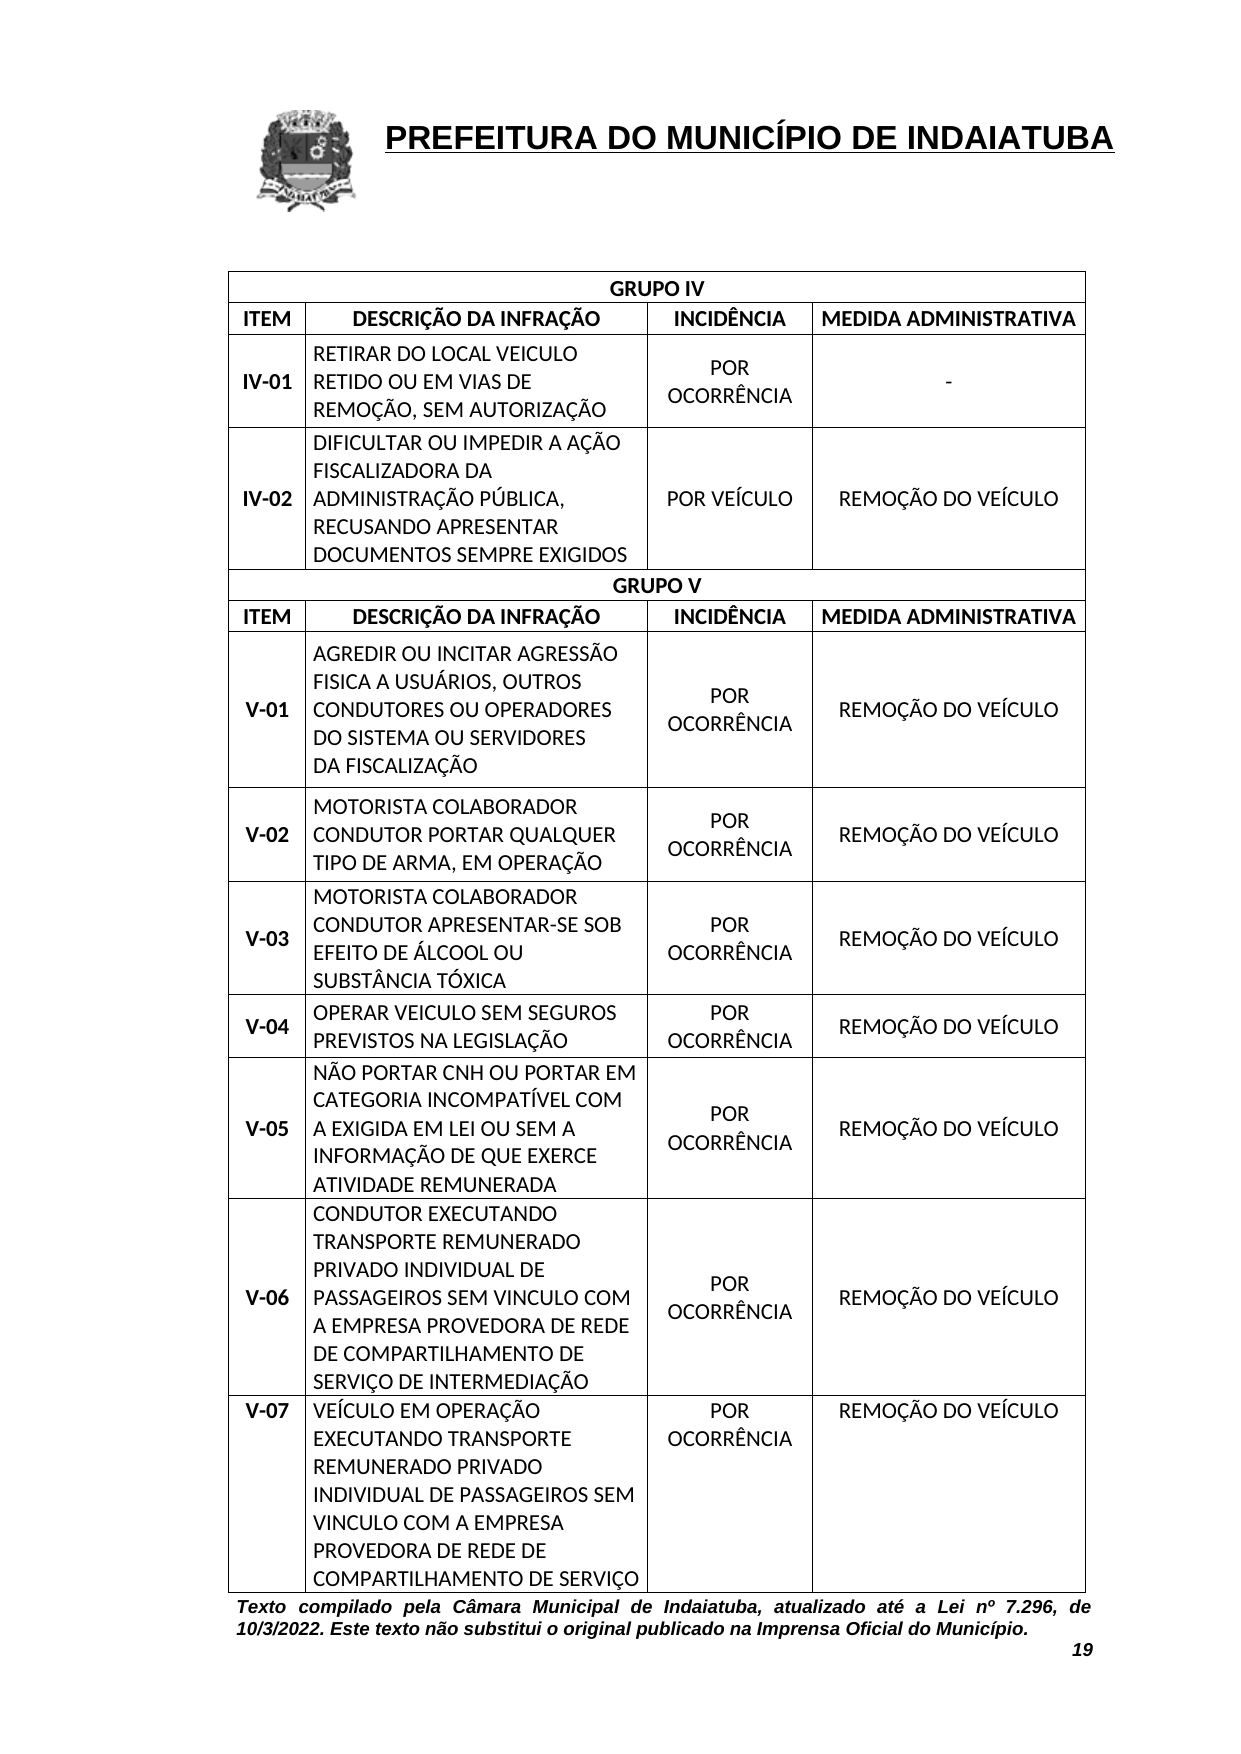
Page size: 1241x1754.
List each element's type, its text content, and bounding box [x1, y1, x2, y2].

table_cell MOTORISTA COLABORADOR CONDUTOR APRESENTAR-SE SOB EFEITO DE ÁLCOOL OU SUBSTÂNCIA TÓXICA [306, 882, 647, 994]
table_cell INCIDÊNCIA [648, 601, 812, 631]
table_cell DESCRIÇÃO DA INFRAÇÃO [306, 601, 647, 631]
table_cell V-07 [229, 1396, 305, 1592]
table_cell V-03 [229, 882, 305, 994]
table_cell OPERAR VEICULO SEM SEGUROS PREVISTOS NA LEGISLAÇÃO [306, 995, 647, 1057]
table_cell REMOÇÃO DO VEÍCULO [813, 1058, 1085, 1198]
table_cell REMOÇÃO DO VEÍCULO [813, 1396, 1085, 1592]
table_cell IV-02 [229, 428, 305, 568]
table_cell NÃO PORTAR CNH OU PORTAR EM CATEGORIA INCOMPATÍVEL COM A EXIGIDA EM LEI OU SEM A INFORMAÇÃO DE QUE EXERCE ATIVIDADE REMUNERADA [306, 1058, 647, 1198]
table_cell V-01 [229, 632, 305, 787]
table_cell POR OCORRÊNCIA [648, 1058, 812, 1198]
table_cell RETIRAR DO LOCAL VEICULO RETIDO OU EM VIAS DE REMOÇÃO, SEM AUTORIZAÇÃO [306, 335, 647, 427]
table_cell POR OCORRÊNCIA [648, 335, 812, 427]
table_cell V-02 [229, 788, 305, 881]
table_cell GRUPO V [229, 570, 1085, 600]
table_header GRUPO IV [229, 272, 1085, 302]
table_cell - [813, 335, 1085, 427]
table_cell REMOÇÃO DO VEÍCULO [813, 428, 1085, 568]
table_cell POR VEÍCULO [648, 428, 812, 568]
table_cell MEDIDA ADMINISTRATIVA [813, 601, 1085, 631]
table_cell ITEM [229, 601, 305, 631]
table_cell MEDIDA ADMINISTRATIVA [813, 303, 1085, 333]
table_cell REMOÇÃO DO VEÍCULO [813, 995, 1085, 1057]
table_cell POR OCORRÊNCIA [648, 1199, 812, 1395]
table_cell REMOÇÃO DO VEÍCULO [813, 882, 1085, 994]
table_cell V-06 [229, 1199, 305, 1395]
table_cell REMOÇÃO DO VEÍCULO [813, 788, 1085, 881]
table_cell POR OCORRÊNCIA [648, 882, 812, 994]
table_cell MOTORISTA COLABORADOR CONDUTOR PORTAR QUALQUER TIPO DE ARMA, EM OPERAÇÃO [306, 788, 647, 881]
table_cell POR OCORRÊNCIA [648, 1396, 812, 1592]
table_cell IV-01 [229, 335, 305, 427]
table_cell POR OCORRÊNCIA [648, 632, 812, 787]
table_cell CONDUTOR EXECUTANDO TRANSPORTE REMUNERADO PRIVADO INDIVIDUAL DE PASSAGEIROS SEM VINCULO COM A EMPRESA PROVEDORA DE REDE DE COMPARTILHAMENTO DE SERVIÇO DE INTERMEDIAÇÃO [306, 1199, 647, 1395]
table_cell REMOÇÃO DO VEÍCULO [813, 1199, 1085, 1395]
table_cell INCIDÊNCIA [648, 303, 812, 333]
table_cell V-04 [229, 995, 305, 1057]
table_cell POR OCORRÊNCIA [648, 788, 812, 881]
table_cell POR OCORRÊNCIA [648, 995, 812, 1057]
table_cell AGREDIR OU INCITAR AGRESSÃO FISICA A USUÁRIOS, OUTROS CONDUTORES OU OPERADORES DO SISTEMA OU SERVIDORES DA FISCALIZAÇÃO [306, 632, 647, 787]
table_cell ITEM [229, 303, 305, 333]
table_cell REMOÇÃO DO VEÍCULO [813, 632, 1085, 787]
table_cell V-05 [229, 1058, 305, 1198]
table_cell DESCRIÇÃO DA INFRAÇÃO [306, 303, 647, 333]
table_cell DIFICULTAR OU IMPEDIR A AÇÃO FISCALIZADORA DA ADMINISTRAÇÃO PÚBLICA, RECUSANDO APRESENTAR DOCUMENTOS SEMPRE EXIGIDOS [306, 428, 647, 568]
table_cell VEÍCULO EM OPERAÇÃO EXECUTANDO TRANSPORTE REMUNERADO PRIVADO INDIVIDUAL DE PASSAGEIROS SEM VINCULO COM A EMPRESA PROVEDORA DE REDE DE COMPARTILHAMENTO DE SERVIÇO [306, 1396, 647, 1592]
